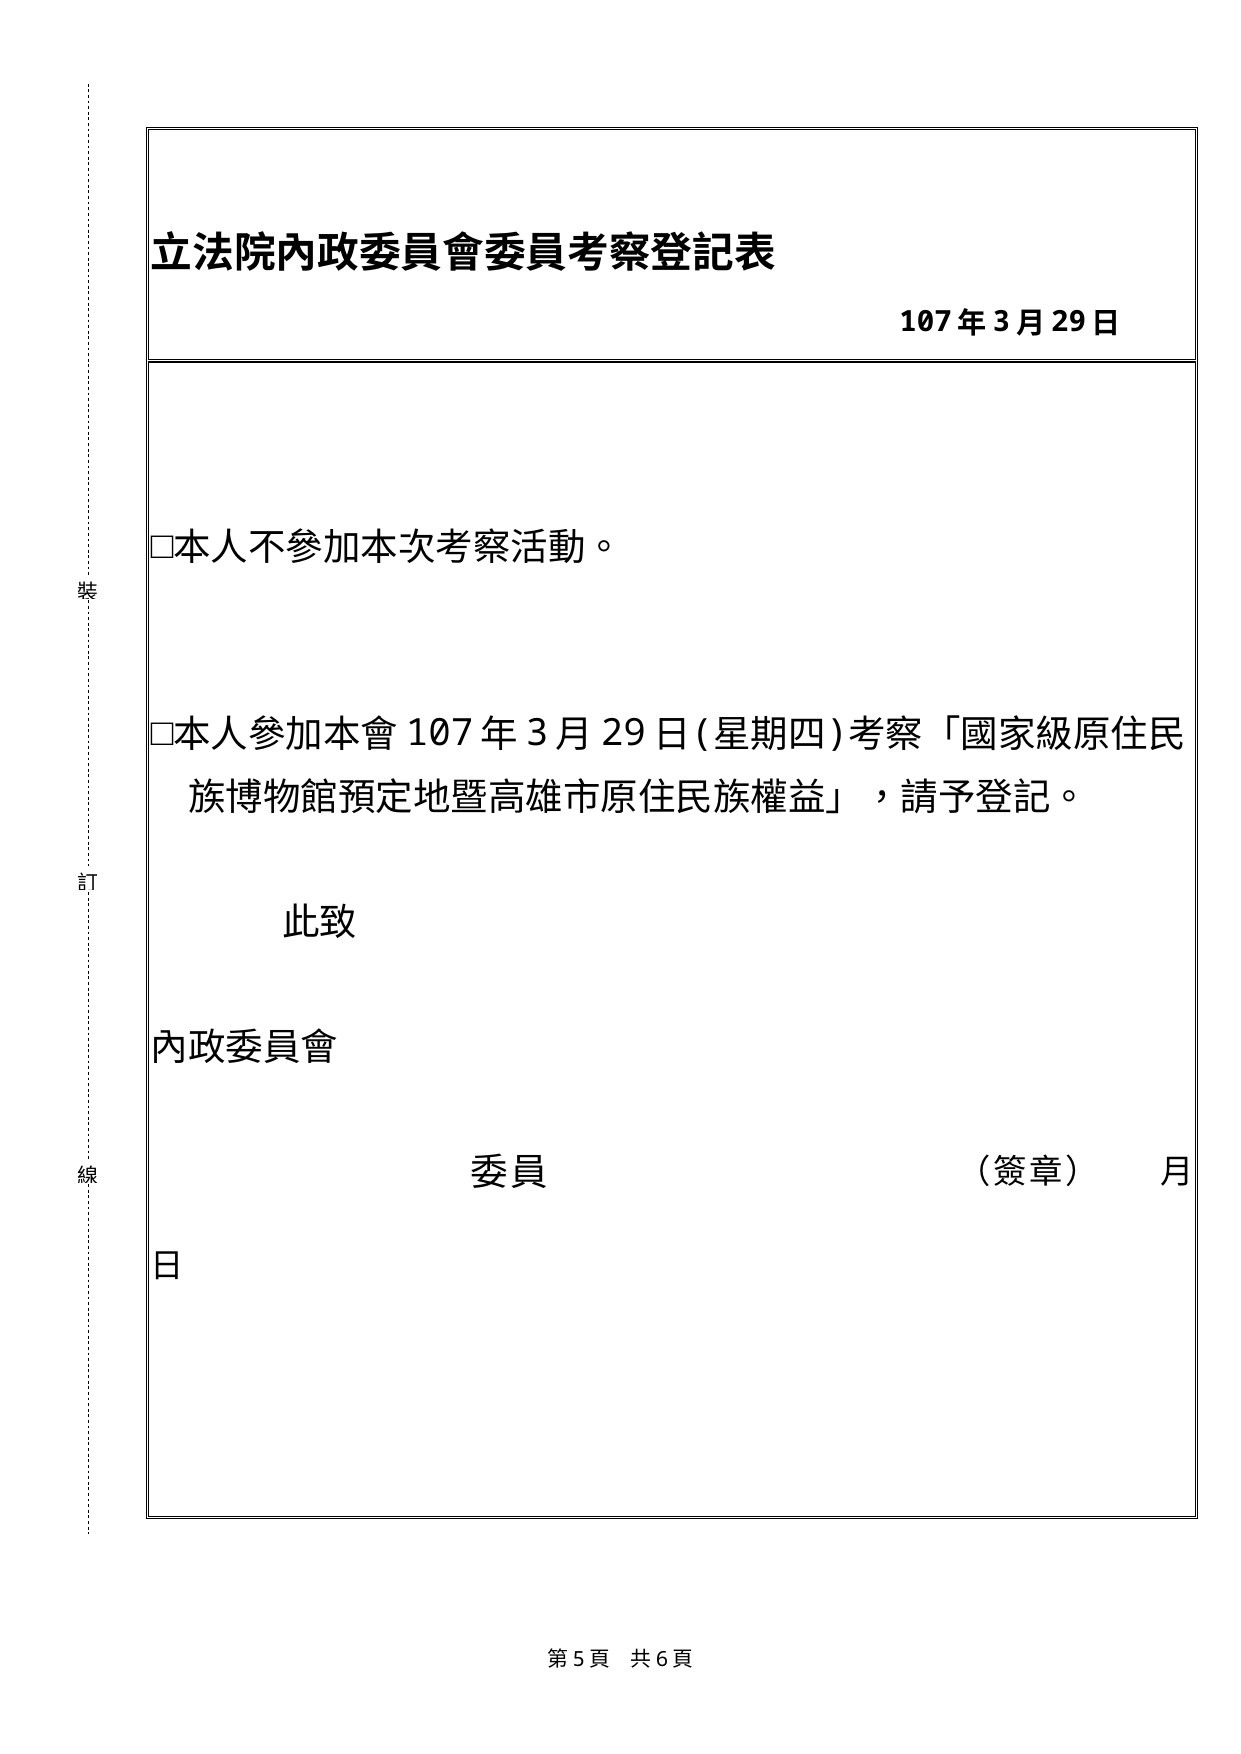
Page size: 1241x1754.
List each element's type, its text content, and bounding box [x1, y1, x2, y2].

table_cell □本人不參加本次考察活動。 □本人參加本會107年3月29日(星期四)考察「國家級原住民族博物館預定地暨高雄市原住民族權益」，請予登記。 此致 內政委員會 委員 （簽章） 月 日 [149, 363, 1195, 1516]
table_header 立法院內政委員會委員考察登記表 107年3月29日 [149, 130, 1195, 359]
